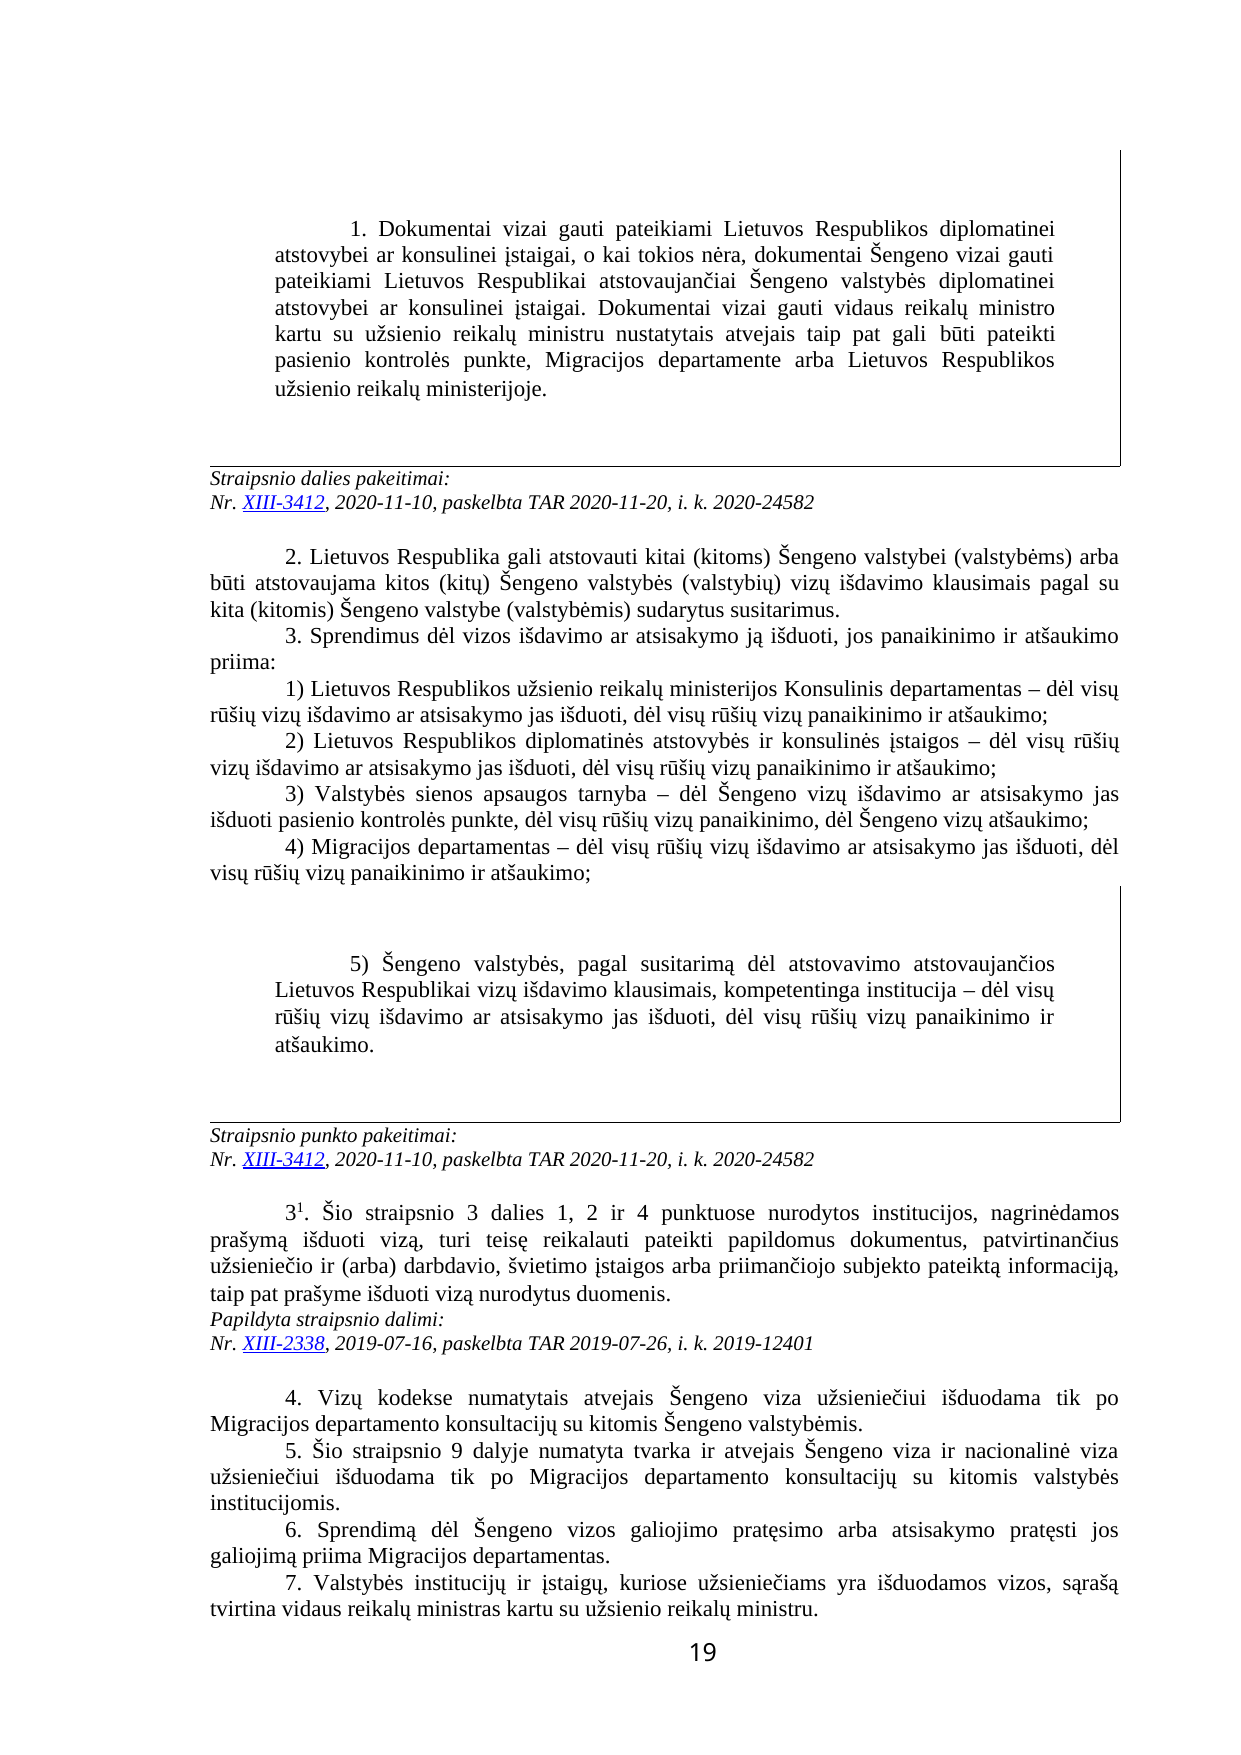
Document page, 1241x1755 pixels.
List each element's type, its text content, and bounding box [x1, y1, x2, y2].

text Straipsnio dalies pakeitimai: [210, 466, 1120, 490]
text 4) Migracijos departamentas – dėl visų rūšių vizų išdavimo ar atsisakymo jas išduoti, dėl visų rūšių vizų panaikinimo ir atšaukimo; [210, 833, 1120, 886]
text Nr. XIII-3412, 2020-11-10, paskelbta TAR 2020-11-20, i. k. 2020-24582 [210, 490, 1120, 514]
text Nr. XIII-2338, 2019-07-16, paskelbta TAR 2019-07-26, i. k. 2019-12401 [210, 1331, 1120, 1355]
text 4. Vizų kodekse numatytais atvejais Šengeno viza užsieniečiui išduodama tik po Migracijos departamento konsultacijų su kitomis Šengeno valstybėmis. [210, 1384, 1120, 1437]
text 7. Valstybės institucijų ir įstaigų, kuriose užsieniečiams yra išduodamos vizos, sąrašą tvirtina vidaus reikalų ministras kartu su užsienio reikalų ministru. [210, 1568, 1120, 1621]
text 5. Šio straipsnio 9 dalyje numatyta tvarka ir atvejais Šengeno viza ir nacionalinė viza užsieniečiui išduodama tik po Migracijos departamento konsultacijų su kitomis valstybės institucijomis. [210, 1437, 1120, 1516]
text Straipsnio punkto pakeitimai: [210, 1122, 1120, 1147]
text 3. Sprendimus dėl vizos išdavimo ar atsisakymo ją išduoti, jos panaikinimo ir atšaukimo priima: [210, 622, 1120, 675]
text 2. Lietuvos Respublika gali atstovauti kitai (kitoms) Šengeno valstybei (valstybėms) arba būti atstovaujama kitos (kitų) Šengeno valstybės (valstybių) vizų išdavimo klausimais pagal su kita (kitomis) Šengeno valstybe (valstybėmis) sudarytus susitarimus. [210, 543, 1120, 622]
text 1. Dokumentai vizai gauti pateikiami Lietuvos Respublikos diplomatinei atstovybei ar konsulinei įstaigai, o kai tokios nėra, dokumentai Šengeno vizai gauti pateikiami Lietuvos Respublikai atstovaujančiai Šengeno valstybės diplomatinei atstovybei ar konsulinei įstaigai. Dokumentai vizai gauti vidaus reikalų ministro kartu su užsienio reikalų ministru nustatytais atvejais taip pat gali būti pateikti pasienio kontrolės punkte, Migracijos departamente arba Lietuvos Respublikos užsienio reikalų ministerijoje. [210, 150, 1120, 466]
text Papildyta straipsnio dalimi: [210, 1307, 1120, 1331]
text 31. Šio straipsnio 3 dalies 1, 2 ir 4 punktuose nurodytos institucijos, nagrinėdamos prašymą išduoti vizą, turi teisę reikalauti pateikti papildomus dokumentus, patvirtinančius užsieniečio ir (arba) darbdavio, švietimo įstaigos arba priimančiojo subjekto pateiktą informaciją, taip pat prašyme išduoti vizą nurodytus duomenis. [210, 1199, 1120, 1307]
text Nr. XIII-3412, 2020-11-10, paskelbta TAR 2020-11-20, i. k. 2020-24582 [210, 1147, 1120, 1171]
text 1) Lietuvos Respublikos užsienio reikalų ministerijos Konsulinis departamentas – dėl visų rūšių vizų išdavimo ar atsisakymo jas išduoti, dėl visų rūšių vizų panaikinimo ir atšaukimo; [210, 675, 1120, 727]
text 5) Šengeno valstybės, pagal susitarimą dėl atstovavimo atstovaujančios Lietuvos Respublikai vizų išdavimo klausimais, kompetentinga institucija – dėl visų rūšių vizų išdavimo ar atsisakymo jas išduoti, dėl visų rūšių vizų panaikinimo ir atšaukimo. [210, 886, 1120, 1122]
text 3) Valstybės sienos apsaugos tarnyba – dėl Šengeno vizų išdavimo ar atsisakymo jas išduoti pasienio kontrolės punkte, dėl visų rūšių vizų panaikinimo, dėl Šengeno vizų atšaukimo; [210, 780, 1120, 833]
text 2) Lietuvos Respublikos diplomatinės atstovybės ir konsulinės įstaigos – dėl visų rūšių vizų išdavimo ar atsisakymo jas išduoti, dėl visų rūšių vizų panaikinimo ir atšaukimo; [210, 727, 1120, 780]
text 6. Sprendimą dėl Šengeno vizos galiojimo pratęsimo arba atsisakymo pratęsti jos galiojimą priima Migracijos departamentas. [210, 1516, 1120, 1568]
